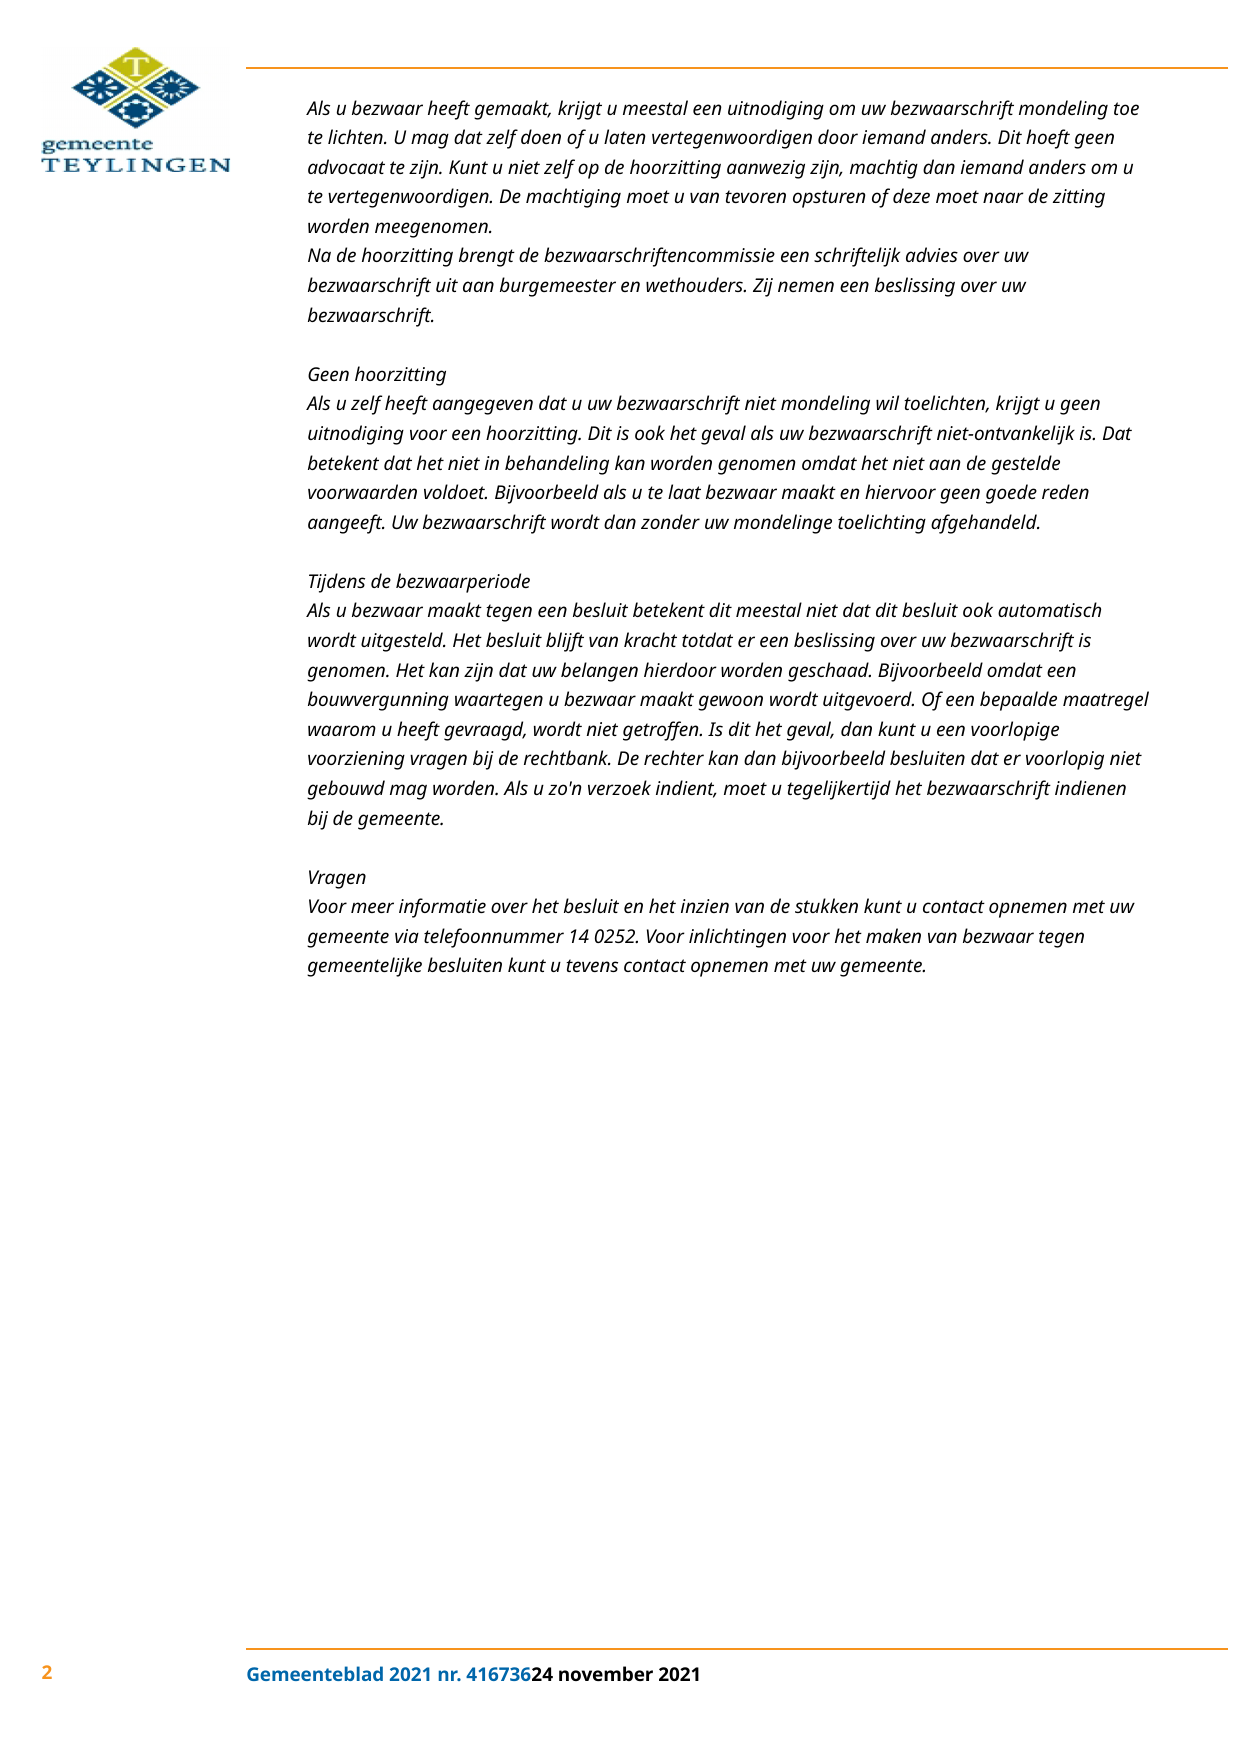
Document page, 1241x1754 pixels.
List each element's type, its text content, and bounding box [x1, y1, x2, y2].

list Als u bezwaar maakt tegen een besluit betekent dit meestal niet dat dit besluit ook automatisch wordt uitgesteld. Het besluit blijft van kracht totdat er een beslissing over uw bezwaarschrift is genomen. Het kan zijn dat uw belangen hierdoor worden geschaad. Bijvoorbeeld omdat een bouwvergunning waartegen u bezwaar maakt gewoon wordt uitgevoerd. Of een bepaalde maatregel waarom u heeft gevraagd, wordt niet getroffen. Is dit het geval, dan kunt u een voorlopige voorziening vragen bij de rechtbank. De rechter kan dan bijvoorbeeld besluiten dat er voorlopig niet gebouwd mag worden. Als u zo'n verzoek indient, moet u tegelijkertijd het bezwaarschrift indienen bij de gemeente. [248, 598, 1152, 831]
list Vragen [248, 864, 1152, 890]
list Voor meer informatie over het besluit en het inzien van de stukken kunt u contact opnemen met uw gemeente via telefoonnummer 14 0252. Voor inlichtingen voor het maken van bezwaar tegen gemeentelijke besluiten kunt u tevens contact opnemen met uw gemeente. [248, 893, 1152, 978]
list Tijdens de bezwaarperiode [248, 568, 1152, 594]
list Als u bezwaar heeft gemaakt, krijgt u meestal een uitnodiging om uw bezwaarschrift mondeling toe te lichten. U mag dat zelf doen of u laten vertegenwoordigen door iemand anders. Dit hoeft geen advocaat te zijn. Kunt u niet zelf op de hoorzitting aanwezig zijn, machtig dan iemand anders om u te vertegenwoordigen. De machtiging moet u van tevoren opsturen of deze moet naar de zitting worden meegenomen. [248, 95, 1152, 239]
list Geen hoorzitting [248, 361, 1152, 387]
picture [41, 47, 231, 172]
list Als u zelf heeft aangegeven dat u uw bezwaarschrift niet mondeling wil toelichten, krijgt u geen uitnodiging voor een hoorzitting. Dit is ook het geval als uw bezwaarschrift niet-ontvankelijk is. Dat betekent dat het niet in behandeling kan worden genomen omdat het niet aan de gestelde voorwaarden voldoet. Bijvoorbeeld als u te laat bezwaar maakt en hiervoor geen goede reden aangeeft. Uw bezwaarschrift wordt dan zonder uw mondelinge toelichting afgehandeld. [248, 391, 1152, 535]
list Na de hoorzitting brengt de bezwaarschriftencommissie een schriftelijk advies over uw bezwaarschrift uit aan burgemeester en wethouders. Zij nemen een beslissing over uw bezwaarschrift. [248, 243, 1152, 328]
